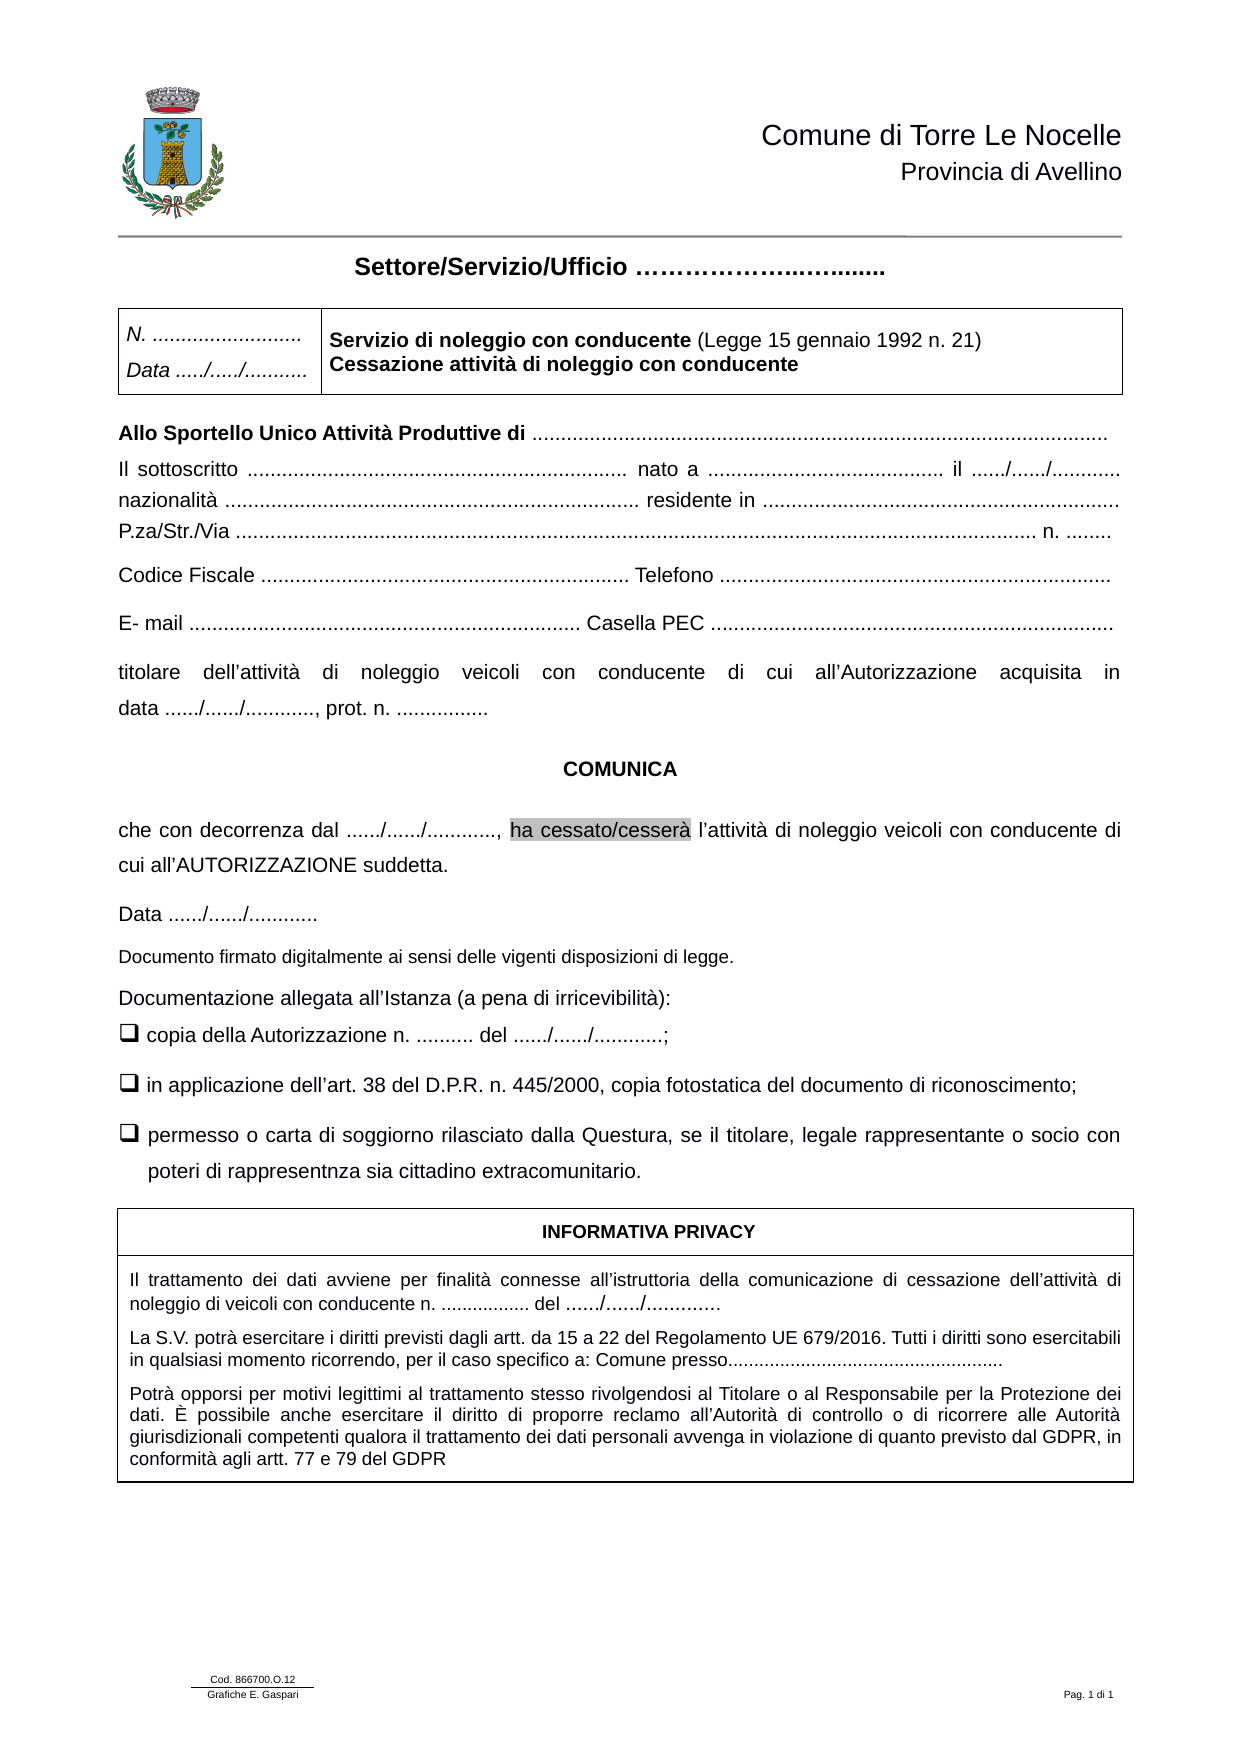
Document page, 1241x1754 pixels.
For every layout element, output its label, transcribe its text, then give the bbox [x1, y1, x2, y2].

text titolare dell’attività di noleggio veicoli con conducente di cui all’Autorizzazione acquisita in data ....../....../............, prot. n. ................ [118, 659, 1122, 719]
subtitle  copia della Autorizzazione n. .......... del ....../....../............; [118, 1022, 1122, 1047]
picture [122, 87, 224, 219]
table_header N. .......................... Data ...../...../........... [119, 309, 321, 394]
text Allo Sportello Unico Attività Produttive di .................................................................................................... [118, 420, 1122, 444]
text E- mail .................................................................... Casella PEC ...................................................................... [118, 611, 1122, 635]
text COMUNICA [118, 756, 1122, 780]
table_header INFORMATIVA PRIVACY [118, 1209, 1133, 1255]
table_cell Il trattamento dei dati avviene per finalità connesse all’istruttoria della comunicazione di cessazione dell’attività di noleggio di veicoli con conducente n. ................. del ....../....../............. La S.V. potrà esercitare i diritti previsti dagli artt. da 15 a 22 del Regolamento UE 679/2016. Tutti i diritti sono esercitabili in qualsiasi momento ricorrendo, per il caso specifico a: Comune presso..................................................... Potrà opporsi per motivi legittimi al trattamento stesso rivolgendosi al Titolare o al Responsabile per la Protezione dei dati. È possibile anche esercitare il diritto di proporre reclamo all’Autorità di controllo o di ricorrere alle Autorità giurisdizionali competenti qualora il trattamento dei dati personali avvenga in violazione di quanto previsto dal GDPR, in conformità agli artt. 77 e 79 del GDPR [118, 1256, 1133, 1481]
subtitle  permesso o carta di soggiorno rilasciato dalla Questura, se il titolare, legale rappresentante o socio con poteri di rappresentnza sia cittadino extracomunitario. [118, 1122, 1122, 1183]
text Codice Fiscale ................................................................ Telefono .................................................................... [118, 563, 1122, 587]
text Data ....../....../............ [118, 902, 1122, 926]
table_header Servizio di noleggio con conducente (Legge 15 gennaio 1992 n. 21) Cessazione attività di noleggio con conducente [322, 309, 1122, 394]
text Comune di Torre Le Nocelle [224, 118, 1122, 152]
text Documentazione allegata all’Istanza (a pena di irricevibilità): [118, 986, 1122, 1010]
text Il sottoscritto .................................................................. nato a ......................................... il ....../....../............ nazionalità ........................................................................ residente in .............................................................. P.za/Str./Via ........................................................................................................................................... n. ........ [118, 457, 1122, 543]
text che con decorrenza dal ....../....../............, ha cessato/cesserà l’attività di noleggio veicoli con conducente di cui all’AUTORIZZAZIONE suddetta. [118, 817, 1122, 877]
subtitle  in applicazione dell’art. 38 del D.P.R. n. 445/2000, copia fotostatica del documento di riconoscimento; [118, 1072, 1122, 1097]
text Documento firmato digitalmente ai sensi delle vigenti disposizioni di legge. [118, 945, 1122, 967]
text Provincia di Avellino [224, 157, 1122, 185]
text Settore/Servizio/Ufficio ………………...…........ [118, 252, 1122, 281]
